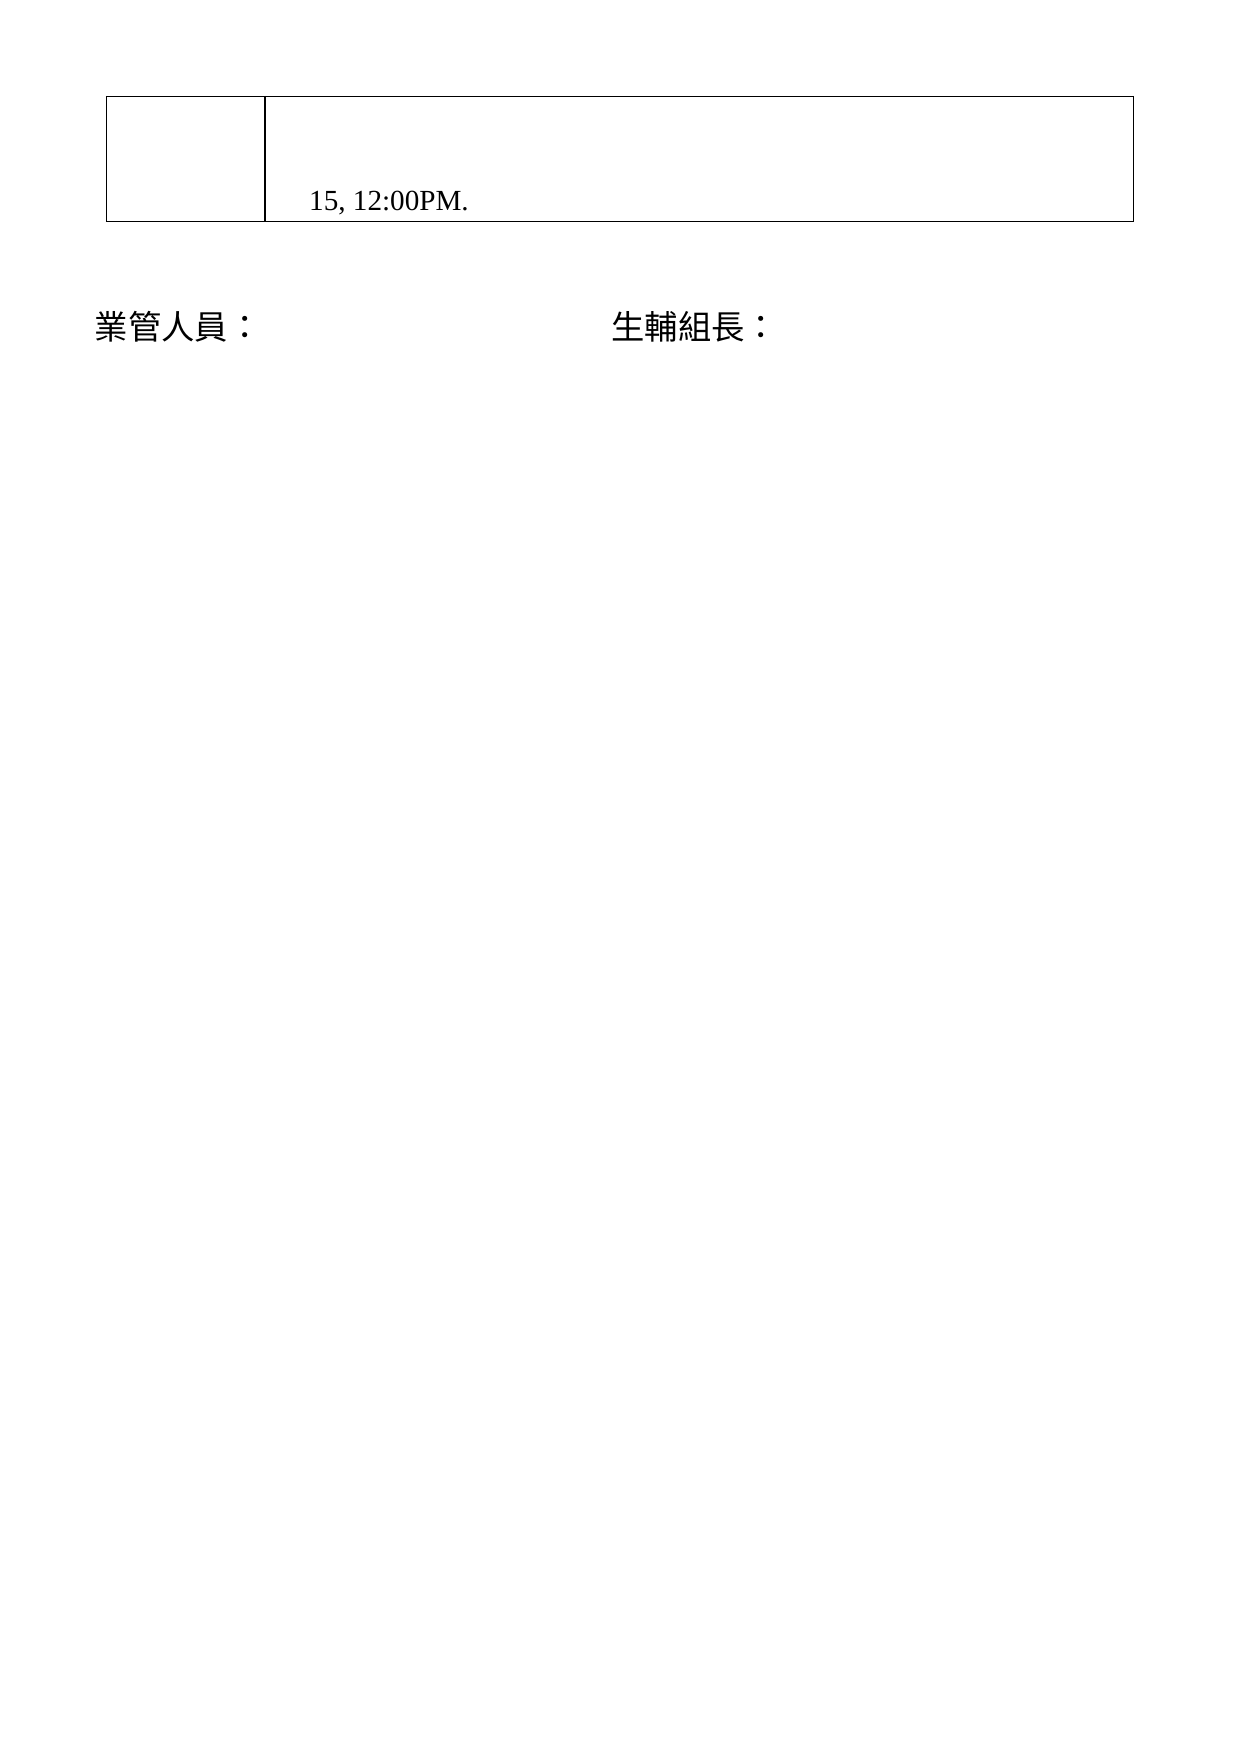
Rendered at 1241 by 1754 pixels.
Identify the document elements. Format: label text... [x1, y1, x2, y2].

table_cell 15, 12:00PM. [266, 97, 1133, 221]
table_cell [107, 97, 264, 221]
text 業管人員： 生輔組長： [94, 283, 1146, 346]
